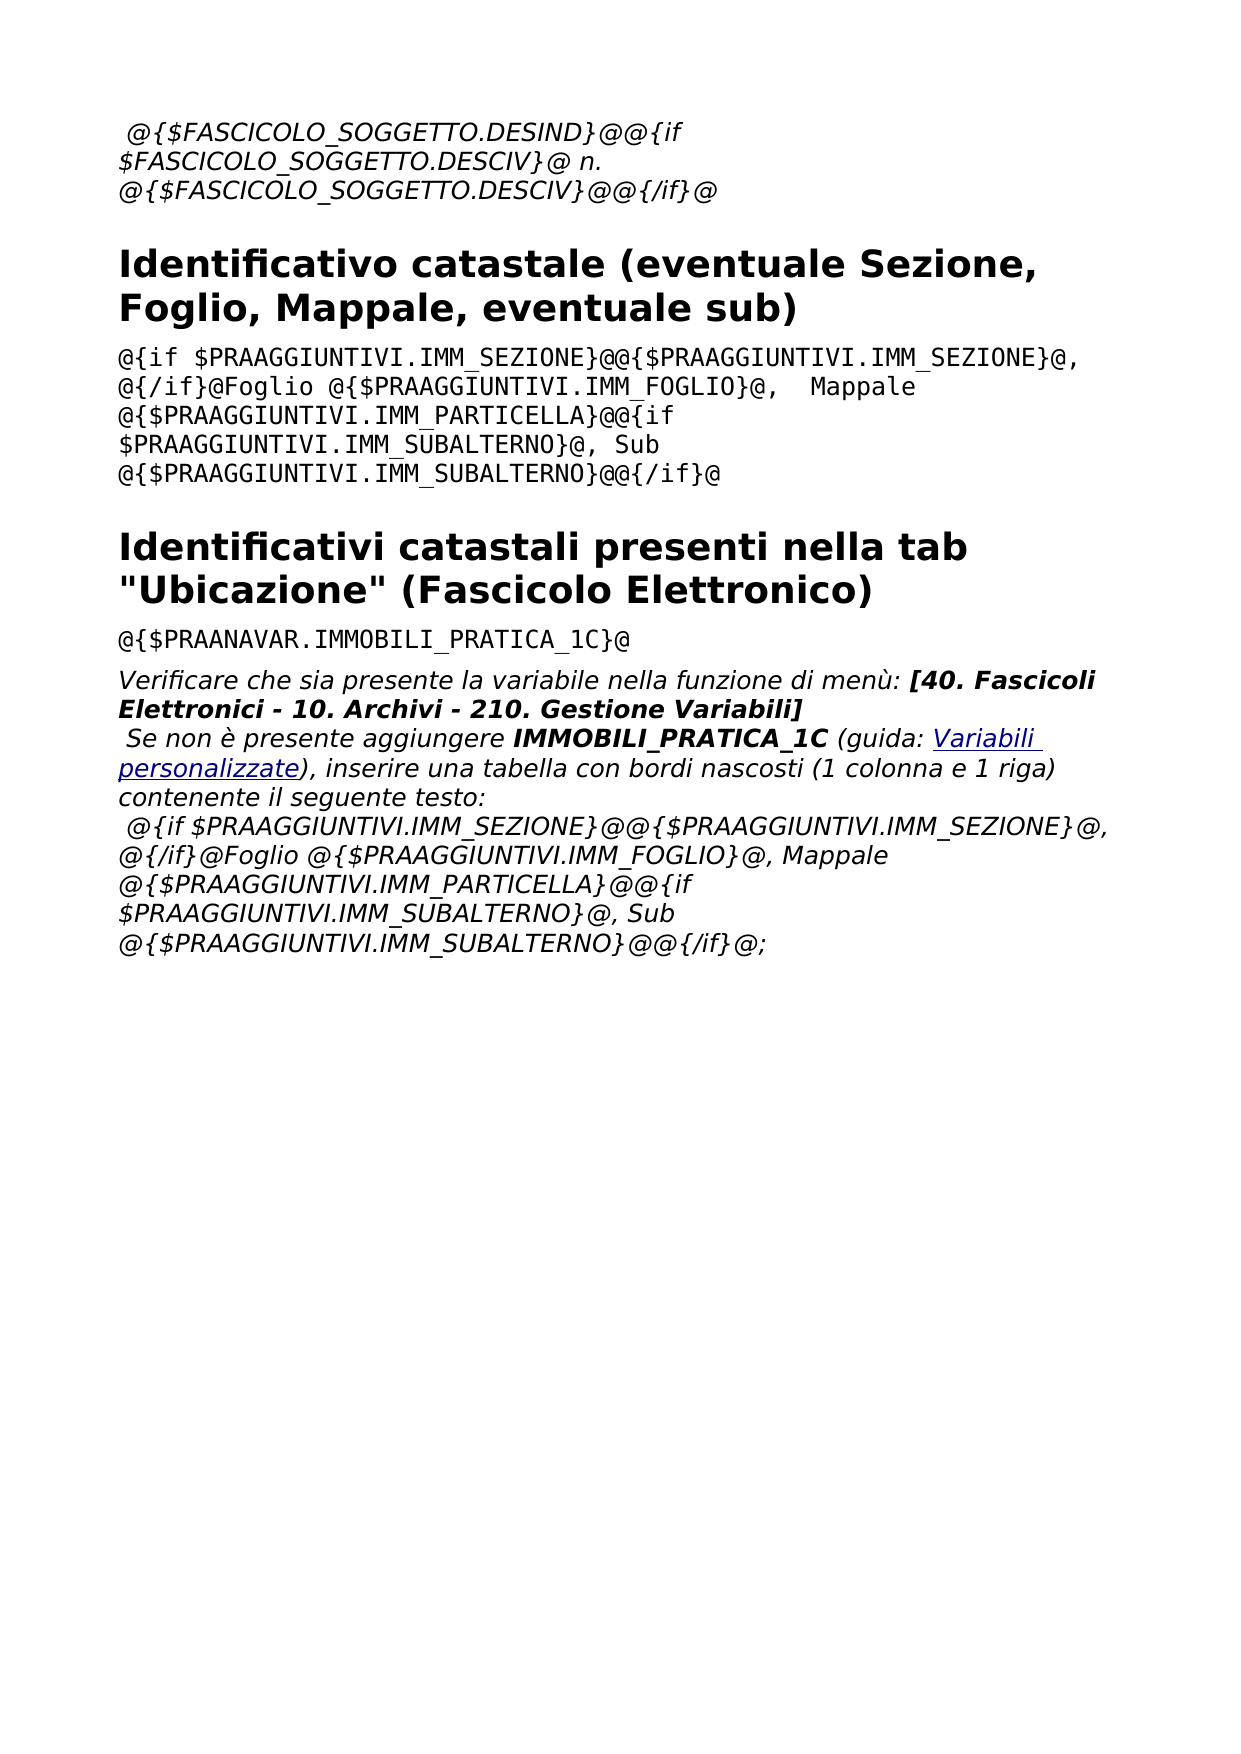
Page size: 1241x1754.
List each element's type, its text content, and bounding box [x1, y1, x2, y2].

text @{if $PRAAGGIUNTIVI.IMM_SEZIONE}@@{$PRAAGGIUNTIVI.IMM_SEZIONE}@, @{/if}@Foglio @{$PRAAGGIUNTIVI.IMM_FOGLIO}@, Mappale @{$PRAAGGIUNTIVI.IMM_PARTICELLA}@@{if $PRAAGGIUNTIVI.IMM_SUBALTERNO}@, Sub @{$PRAAGGIUNTIVI.IMM_SUBALTERNO}@@{/if}@ [118, 343, 1122, 489]
text @{$FASCICOLO_SOGGETTO.DESIND}@@{if $FASCICOLO_SOGGETTO.DESCIV}@ n. @{$FASCICOLO_SOGGETTO.DESCIV}@@{/if}@ [118, 118, 1122, 206]
text @{$PRAANAVAR.IMMOBILI_PRATICA_1C}@ [118, 625, 1122, 654]
subtitle Identificativi catastali presenti nella tab "Ubicazione" (Fascicolo Elettronico) [118, 526, 1122, 613]
subtitle Identificativo catastale (eventuale Sezione, Foglio, Mappale, eventuale sub) [118, 243, 1122, 330]
text Verificare che sia presente la variabile nella funzione di menù: [40. Fascicoli Elettronici - 10. Archivi - 210. Gestione Variabili] Se non è presente aggiungere IMMOBILI_PRATICA_1C (guida: Variabili personalizzate), inserire una tabella con bordi nascosti (1 colonna e 1 riga) contenente il seguente testo: @{if $PRAAGGIUNTIVI.IMM_SEZIONE}@@{$PRAAGGIUNTIVI.IMM_SEZIONE}@, @{/if}@Foglio @{$PRAAGGIUNTIVI.IMM_FOGLIO}@, Mappale @{$PRAAGGIUNTIVI.IMM_PARTICELLA}@@{if $PRAAGGIUNTIVI.IMM_SUBALTERNO}@, Sub @{$PRAAGGIUNTIVI.IMM_SUBALTERNO}@@{/if}@; [118, 666, 1122, 958]
